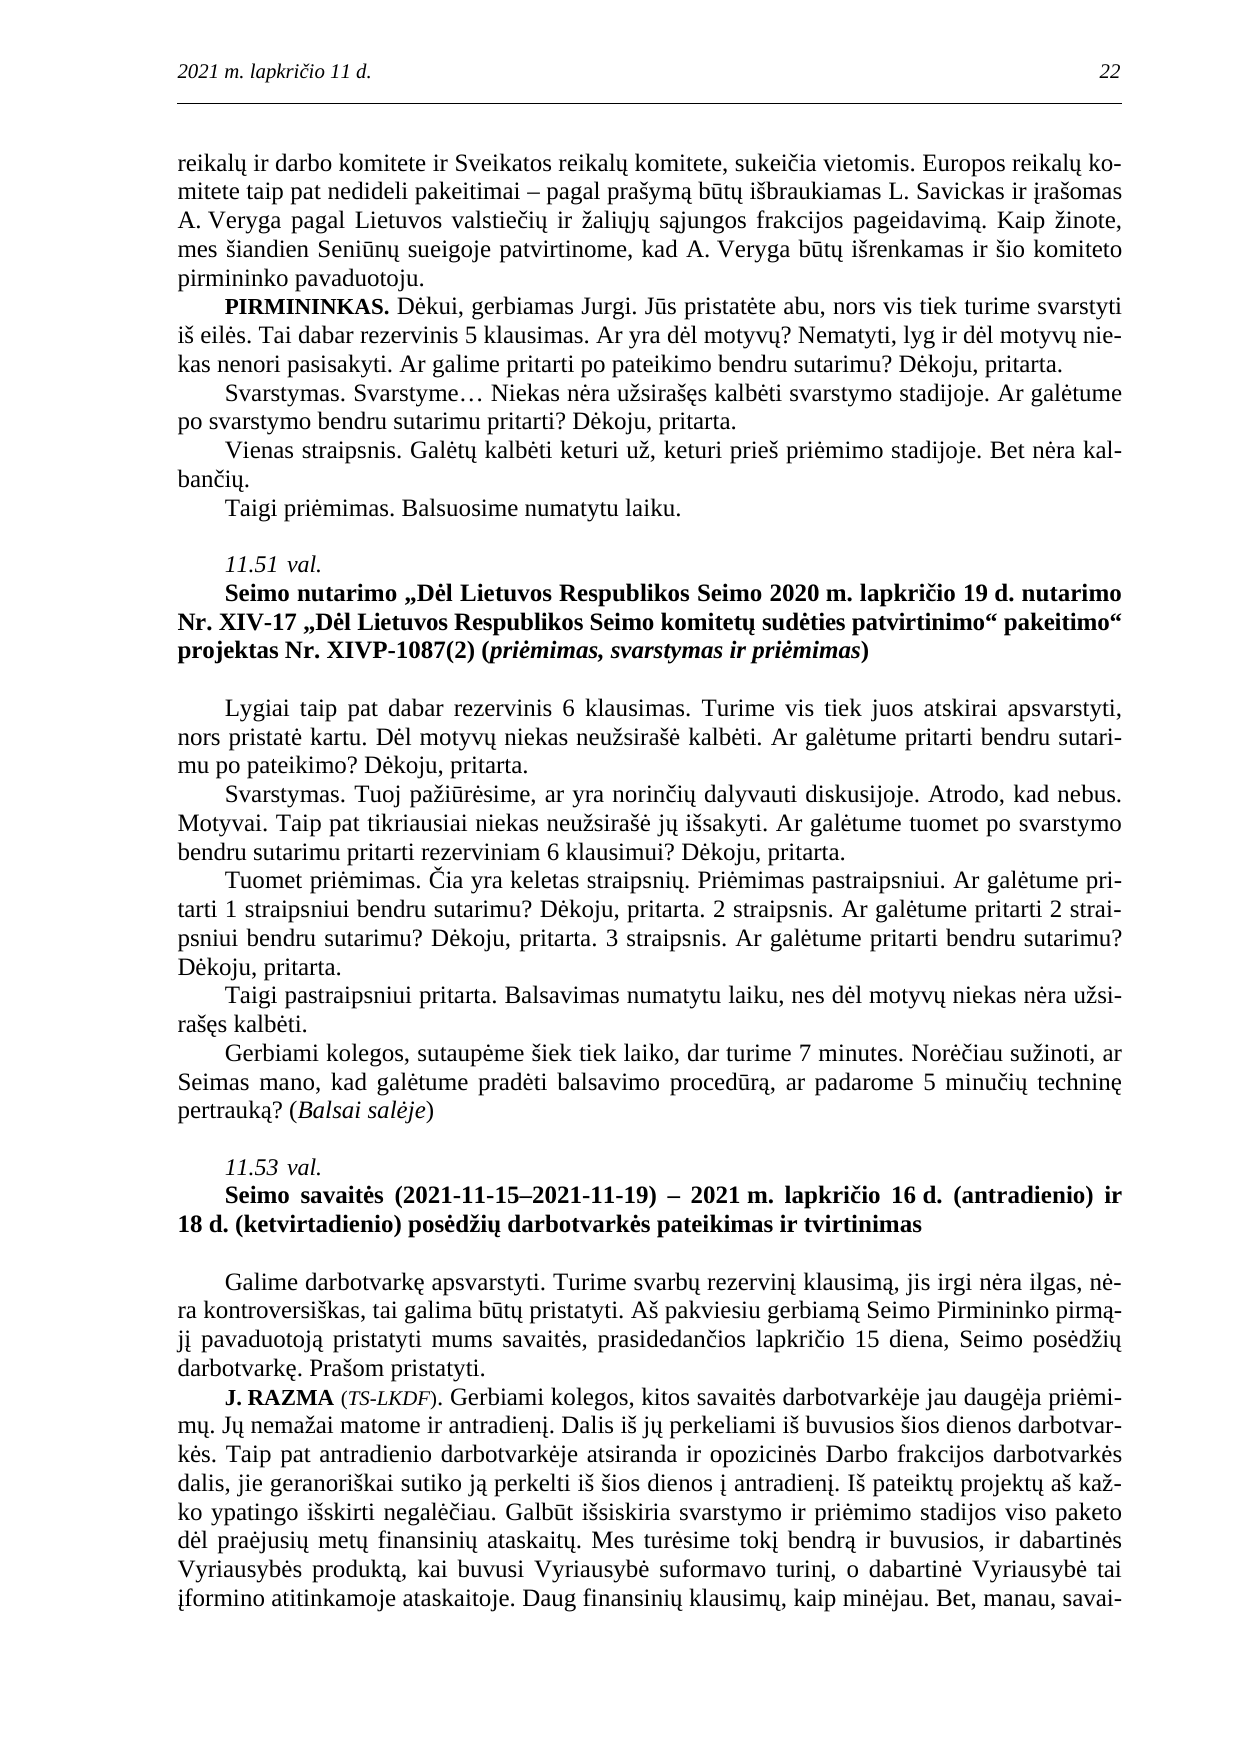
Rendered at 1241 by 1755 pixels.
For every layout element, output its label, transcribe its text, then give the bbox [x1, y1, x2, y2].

text Svars­ty­mas. Svars­ty­me… Nie­kas nė­ra už­si­ra­šęs kal­bė­ti svars­ty­mo sta­di­jo­je. Ar ga­lė­tu­me po svars­ty­mo ben­dru su­ta­ri­mu pri­tar­ti? Dė­ko­ju, pri­tar­ta. [177, 378, 1122, 435]
text Sei­mo nu­ta­ri­mo „Dėl Lie­tu­vos Res­pub­li­kos Sei­mo 2020 m. lap­kri­čio 19 d. nu­ta­ri­mo Nr. XIV-17 „Dėl Lie­tu­vos Res­pub­li­kos Sei­mo ko­mi­te­tų su­dė­ties pa­tvir­ti­ni­mo“ pa­kei­ti­mo“ pro­jek­tas Nr. XIVP-1087(2) (pri­ėmi­mas, svars­ty­mas ir pri­ėmi­mas) [177, 578, 1122, 664]
text 11.51 val. [224, 550, 1122, 578]
text Sei­mo sa­vai­tės (2021-11-15–2021-11-19) – 2021 m. lap­kri­čio 16 d. (ant­ra­die­nio) ir 18 d. (ket­vir­ta­die­nio) po­sė­džių dar­bo­tvarkės pa­tei­ki­mas ir tvir­ti­ni­mas [177, 1180, 1122, 1238]
text Tai­gi pa­straips­niui pri­tar­ta. Bal­sa­vi­mas nu­ma­ty­tu lai­ku, nes dėl mo­ty­vų nie­kas nė­ra už­si­ra­šęs kal­bė­ti. [177, 980, 1122, 1038]
text Ly­giai taip pat da­bar re­zer­vi­nis 6 klau­si­mas. Tu­ri­me vis tiek juos at­ski­rai ap­svars­ty­ti, nors pri­sta­tė kar­tu. Dėl mo­ty­vų nie­kas ne­už­si­ra­šė kal­bė­ti. Ar ga­lė­tu­me pri­tar­ti ben­dru su­ta­ri­mu po pa­tei­ki­mo? Dė­ko­ju, pri­tar­ta. [177, 693, 1122, 779]
text rei­ka­lų ir dar­bo ko­mi­te­te ir Svei­ka­tos rei­ka­lų ko­mi­te­te, su­kei­čia vie­to­mis. Eu­ro­pos rei­ka­lų ko­mi­te­te taip pat ne­di­de­li pa­kei­ti­mai – pa­gal pra­šy­mą bū­tų iš­brau­kia­mas L. Sa­vic­kas ir įra­šo­mas A. Ve­ry­ga pa­gal Lie­tu­vos vals­tie­čių ir ža­lių­jų są­jun­gos frak­ci­jos pa­gei­da­vi­mą. Kaip ži­no­te, mes šian­dien Se­niū­nų su­ei­go­je pa­tvir­ti­no­me, kad A. Ve­ry­ga bū­tų iš­ren­ka­mas ir šio ko­mi­te­to pir­mi­nin­ko pa­va­duo­to­ju. [177, 148, 1122, 291]
text Vie­nas straips­nis. Ga­lė­tų kal­bė­ti ke­tu­ri už, ke­tu­ri prieš pri­ėmi­mo sta­di­jo­je. Bet nė­ra kal­ban­čių. [177, 435, 1122, 493]
text Ger­bia­mi ko­le­gos, su­tau­pė­me šiek tiek lai­ko, dar tu­ri­me 7 mi­nu­tes. No­rė­čiau su­ži­no­ti, ar Sei­mas ma­no, kad ga­lė­tu­me pra­dė­ti bal­sa­vi­mo pro­ce­dū­rą, ar pa­da­ro­me 5 mi­nu­čių tech­ni­nę per­trau­ką? (Bal­sai sa­lė­je) [177, 1038, 1122, 1124]
text PIRMININKAS. Dė­kui, ger­bia­mas Jur­gi. Jūs pri­sta­tė­te abu, nors vis tiek tu­ri­me svars­ty­ti iš ei­lės. Tai da­bar re­zer­vi­nis 5 klau­si­mas. Ar yra dėl mo­ty­vų? Ne­ma­ty­ti, lyg ir dėl mo­ty­vų nie­kas ne­no­ri pa­si­sa­ky­ti. Ar ga­li­me pri­tar­ti po pa­tei­ki­mo ben­dru su­ta­ri­mu? Dė­ko­ju, pri­tar­ta. [177, 291, 1122, 378]
text J. RAZMA (TS-LKDF). Ger­bia­mi ko­le­gos, ki­tos sa­vai­tės dar­bo­tvarkėje jau dau­gė­ja pri­ėmi­mų. Jų ne­ma­žai ma­to­me ir ant­ra­die­nį. Da­lis iš jų per­ke­lia­mi iš bu­vu­sios šios die­nos dar­bo­tvar­kės. Taip pat ant­ra­die­nio dar­bo­tvarkėje at­si­ran­da ir opo­zi­ci­nės Dar­bo frak­ci­jos dar­bo­tvarkės da­lis, jie ge­ra­no­riš­kai su­ti­ko ją per­kel­ti iš šios die­nos į ant­ra­die­nį. Iš pa­teik­tų pro­jek­tų aš kaž­ko ypa­tin­go iš­skir­ti ne­ga­lė­čiau. Gal­būt iš­si­ski­ria svars­ty­mo ir pri­ėmi­mo sta­di­jos vi­so pa­ke­to dėl pra­ėju­sių me­tų fi­nan­si­nių ata­skai­tų. Mes tu­rė­si­me to­kį ben­drą ir bu­vu­sios, ir da­bar­ti­nės Vy­riau­sy­bės pro­duk­tą, kai bu­vu­si Vy­riau­sy­bė su­for­ma­vo tu­ri­nį, o da­bar­ti­nė Vy­riau­sy­bė tai įfor­mi­no ati­tin­ka­mo­je ata­skai­to­je. Daug fi­nan­si­nių klau­si­mų, kaip mi­nė­jau. Bet, ma­nau, sa­vai­ [177, 1382, 1122, 1612]
text Tai­gi pri­ėmi­mas. Bal­suo­si­me nu­ma­ty­tu lai­ku. [177, 493, 1122, 521]
text Tuo­met pri­ėmi­mas. Čia yra ke­le­tas straips­nių. Pri­ėmi­mas pa­straips­niui. Ar ga­lė­tu­me pri­tar­ti 1 straips­niui ben­dru su­ta­ri­mu? Dė­ko­ju, pri­tar­ta. 2 straips­nis. Ar ga­lė­tu­me pri­tar­ti 2 strai­ps­niui ben­dru su­ta­ri­mu? Dė­ko­ju, pri­tar­ta. 3 straips­nis. Ar ga­lė­tu­me pri­tar­ti ben­dru su­ta­ri­mu? Dė­ko­ju, pri­tar­ta. [177, 865, 1122, 980]
text 11.53 val. [224, 1153, 1122, 1180]
text Ga­li­me dar­bo­tvarkę ap­svars­ty­ti. Tu­ri­me svar­bų re­zer­vi­nį klau­si­mą, jis ir­gi nė­ra il­gas, nė­ra kon­tro­ver­siš­kas, tai ga­li­ma bū­tų pri­sta­ty­ti. Aš pa­kvie­siu ger­bia­mą Sei­mo Pir­mi­nin­ko pir­mą­jį pa­va­duo­to­ją pri­sta­ty­ti mums sa­vai­tės, pra­si­de­dan­čios lap­kri­čio 15 die­na, Sei­mo po­sė­džių dar­bo­tvarkę. Pra­šom pri­sta­ty­ti. [177, 1267, 1122, 1382]
text Svars­ty­mas. Tuoj pa­žiū­rė­si­me, ar yra no­rin­čių da­ly­vau­ti dis­ku­si­jo­je. At­ro­do, kad ne­bus. Mo­ty­vai. Taip pat tik­riau­siai nie­kas ne­už­si­ra­šė jų iš­sa­ky­ti. Ar ga­lė­tu­me tuo­met po svars­ty­mo ben­dru su­ta­ri­mu pri­tar­ti re­zer­vi­niam 6 klau­si­mui? Dė­ko­ju, pri­tar­ta. [177, 779, 1122, 865]
